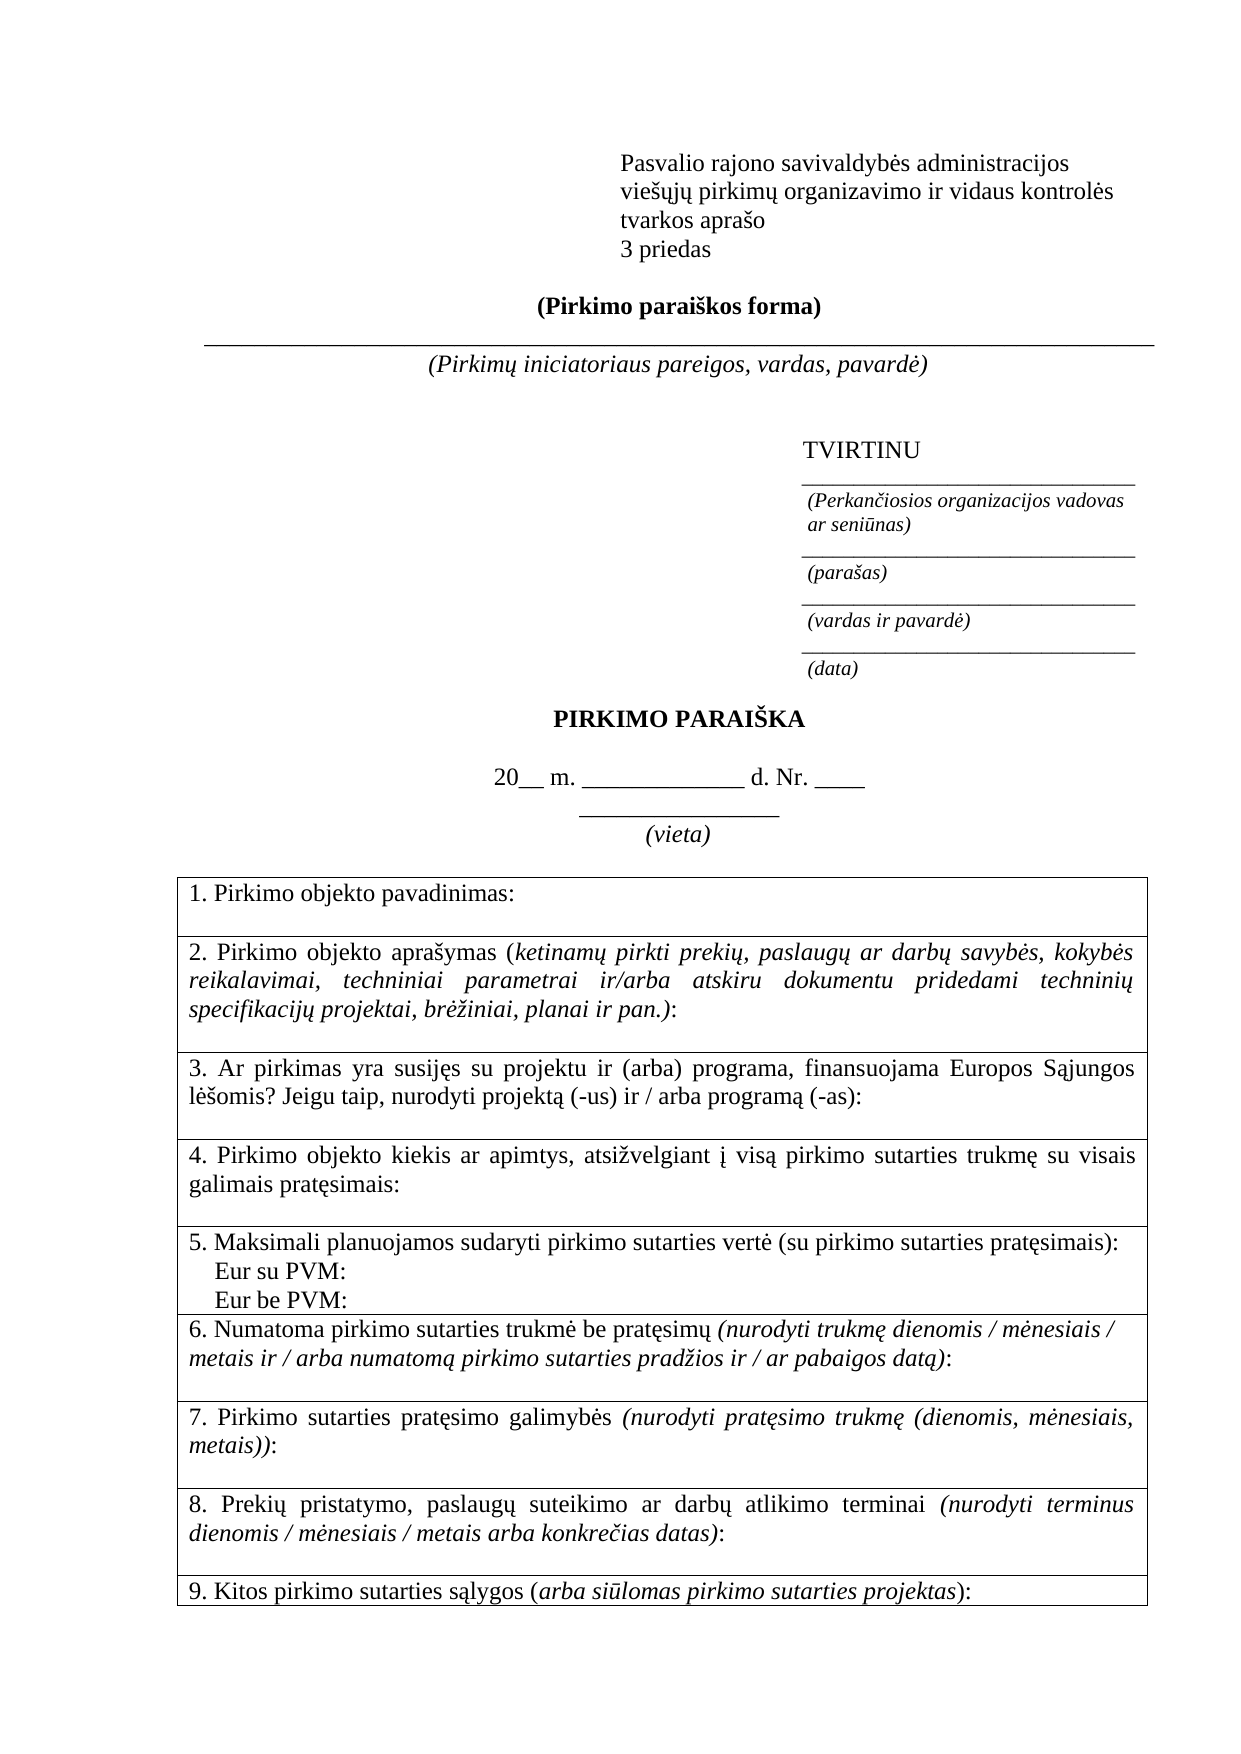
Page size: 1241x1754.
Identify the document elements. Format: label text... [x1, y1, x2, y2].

table_cell 9. Kitos pirkimo sutarties sąlygos (arba siūlomas pirkimo sutarties projektas): [178, 1576, 1147, 1605]
text tvarkos aprašo [177, 205, 1181, 234]
text ____________________________________________________________________________ [177, 320, 1181, 349]
table_cell 4. Pirkimo objekto kiekis ar apimtys, atsižvelgiant į visą pirkimo sutarties trukmę su visais galimais pratęsimais: [178, 1140, 1147, 1226]
table_cell 3. Ar pirkimas yra susijęs su projektu ir (arba) programa, finansuojama Europos Sąjungos lėšomis? Jeigu taip, nurodyti projektą (-us) ir / arba programą (-as): [178, 1053, 1147, 1139]
table_cell 7. Pirkimo sutarties pratęsimo galimybės (nurodyti pratęsimo trukmę (dienomis, mėnesiais, metais)): [178, 1402, 1147, 1488]
text (vieta) [177, 819, 1181, 848]
table_header 1. Pirkimo objekto pavadinimas: [178, 878, 1147, 936]
text (vardas ir pavardė) [796, 608, 1181, 632]
text ________________________________ [796, 632, 1181, 656]
text ar seniūnas) [796, 512, 1181, 536]
text ________________ [177, 791, 1181, 819]
text (Pirkimo paraiškos forma) [177, 291, 1181, 320]
text 3 priedas [177, 234, 1181, 263]
text 20__ m. _____________ d. Nr. ____ [177, 762, 1181, 791]
table_cell 8. Prekių pristatymo, paslaugų suteikimo ar darbų atlikimo terminai (nurodyti terminus dienomis / mėnesiais / metais arba konkrečias datas): [178, 1489, 1147, 1575]
text (Pirkimų iniciatoriaus pareigos, vardas, pavardė) [177, 349, 1181, 378]
text (Perkančiosios organizacijos vadovas [796, 488, 1181, 512]
text ________________________________ [796, 536, 1181, 560]
text Pasvalio rajono savivaldybės administracijos [177, 148, 1181, 176]
text TVIRTINU [796, 435, 1181, 464]
text ________________________________ [796, 584, 1181, 608]
table_cell 2. Pirkimo objekto aprašymas (ketinamų pirkti prekių, paslaugų ar darbų savybės, kokybės reikalavimai, techniniai parametrai ir/arba atskiru dokumentu pridedami techninių specifikacijų projektai, brėžiniai, planai ir pan.): [178, 937, 1147, 1052]
text Pirkimo PARAIŠKA [177, 704, 1181, 733]
table_cell 6. Numatoma pirkimo sutarties trukmė be pratęsimų (nurodyti trukmę dienomis / mėnesiais / metais ir / arba numatomą pirkimo sutarties pradžios ir / ar pabaigos datą): [178, 1315, 1147, 1401]
text ________________________________ [796, 464, 1181, 488]
table_cell 5. Maksimali planuojamos sudaryti pirkimo sutarties vertė (su pirkimo sutarties pratęsimais): Eur su PVM: Eur be PVM: [178, 1227, 1147, 1313]
text (data) [796, 656, 1181, 680]
text viešųjų pirkimų organizavimo ir vidaus kontrolės [177, 176, 1181, 205]
text (parašas) [796, 560, 1181, 584]
